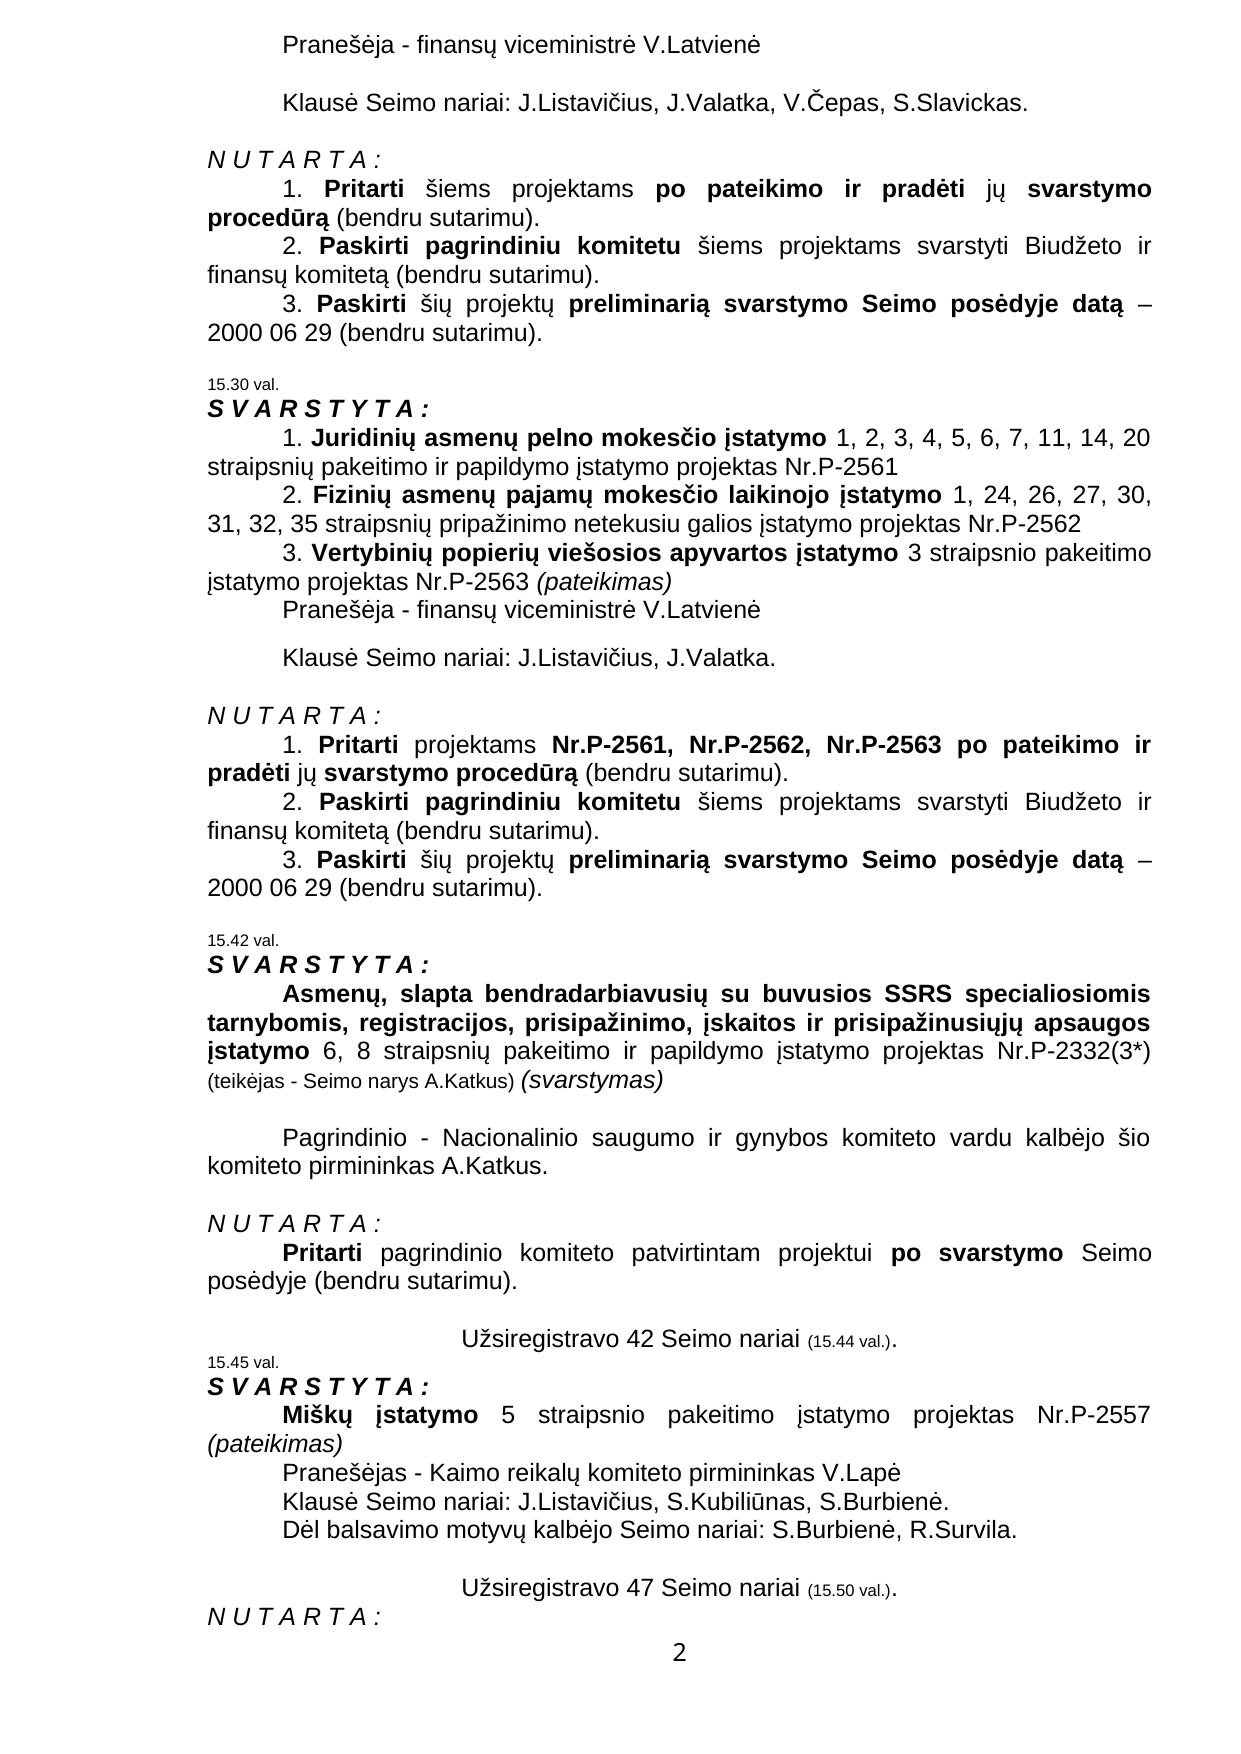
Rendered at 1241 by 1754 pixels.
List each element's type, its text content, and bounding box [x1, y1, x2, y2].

text Užsiregistravo 42 Seimo nariai (15.44 val.). [207, 1324, 1152, 1352]
text Pranešėja - finansų viceministrė V.Latvienė [207, 595, 1152, 624]
text 3. Vertybinių popierių viešosios apyvartos įstatymo 3 straipsnio pakeitimo įstatymo projektas Nr.P-2563 (pateikimas) [207, 538, 1152, 595]
text Klausė Seimo nariai: J.Listavičius, J.Valatka, V.Čepas, S.Slavickas. [207, 87, 1152, 116]
text N U T A R T A : [207, 145, 1152, 174]
text 3. Paskirti šių projektų preliminarią svarstymo Seimo posėdyje datą – 2000 06 29 (bendru sutarimu). [207, 289, 1152, 346]
text Klausė Seimo nariai: J.Listavičius, J.Valatka. [207, 643, 1152, 672]
text 15.45 val. [207, 1352, 1152, 1372]
text 1. Pritarti projektams Nr.P-2561, Nr.P-2562, Nr.P-2563 po pateikimo ir pradėti jų svarstymo procedūrą (bendru sutarimu). [207, 729, 1152, 787]
text 1. Pritarti šiems projektams po pateikimo ir pradėti jų svarstymo procedūrą (bendru sutarimu). [207, 174, 1152, 231]
text 3. Paskirti šių projektų preliminarią svarstymo Seimo posėdyje datą – 2000 06 29 (bendru sutarimu). [207, 844, 1152, 902]
text 1. Juridinių asmenų pelno mokesčio įstatymo 1, 2, 3, 4, 5, 6, 7, 11, 14, 20 straipsnių pakeitimo ir papildymo įstatymo projektas Nr.P-2561 [207, 423, 1152, 480]
text 15.30 val. [207, 375, 1152, 394]
text 2. Paskirti pagrindiniu komitetu šiems projektams svarstyti Biudžeto ir finansų komitetą (bendru sutarimu). [207, 231, 1152, 289]
text S V A R S T Y T A : [207, 1372, 1152, 1400]
text Asmenų, slapta bendradarbiavusių su buvusios SSRS specialiosiomis tarnybomis, registracijos, prisipažinimo, įskaitos ir prisipažinusiųjų apsaugos įstatymo 6, 8 straipsnių pakeitimo ir papildymo įstatymo projektas Nr.P-2332(3*) (teikėjas - Seimo narys A.Katkus) (svarstymas) [207, 979, 1152, 1094]
text Dėl balsavimo motyvų kalbėjo Seimo nariai: S.Burbienė, R.Survila. [207, 1515, 1152, 1544]
text Pritarti pagrindinio komiteto patvirtintam projektui po svarstymo Seimo posėdyje (bendru sutarimu). [207, 1237, 1152, 1295]
text 2. Fizinių asmenų pajamų mokesčio laikinojo įstatymo 1, 24, 26, 27, 30, 31, 32, 35 straipsnių pripažinimo netekusiu galios įstatymo projektas Nr.P-2562 [207, 480, 1152, 538]
text Užsiregistravo 47 Seimo nariai (15.50 val.). [207, 1573, 1152, 1602]
text N U T A R T A : [207, 1602, 1152, 1630]
text N U T A R T A : [207, 701, 1152, 729]
text Pranešėjas - Kaimo reikalų komiteto pirmininkas V.Lapė [207, 1458, 1152, 1487]
text Miškų įstatymo 5 straipsnio pakeitimo įstatymo projektas Nr.P-2557 (pateikimas) [207, 1400, 1152, 1458]
text 15.42 val. [207, 931, 1152, 950]
text S V A R S T Y T A : [207, 394, 1152, 423]
text 2. Paskirti pagrindiniu komitetu šiems projektams svarstyti Biudžeto ir finansų komitetą (bendru sutarimu). [207, 787, 1152, 844]
text S V A R S T Y T A : [207, 950, 1152, 979]
text Klausė Seimo nariai: J.Listavičius, S.Kubiliūnas, S.Burbienė. [207, 1487, 1152, 1515]
text Pranešėja - finansų viceministrė V.Latvienė [207, 30, 1152, 59]
text Pagrindinio - Nacionalinio saugumo ir gynybos komiteto vardu kalbėjo šio komiteto pirmininkas A.Katkus. [207, 1122, 1152, 1180]
text N U T A R T A : [207, 1209, 1152, 1237]
